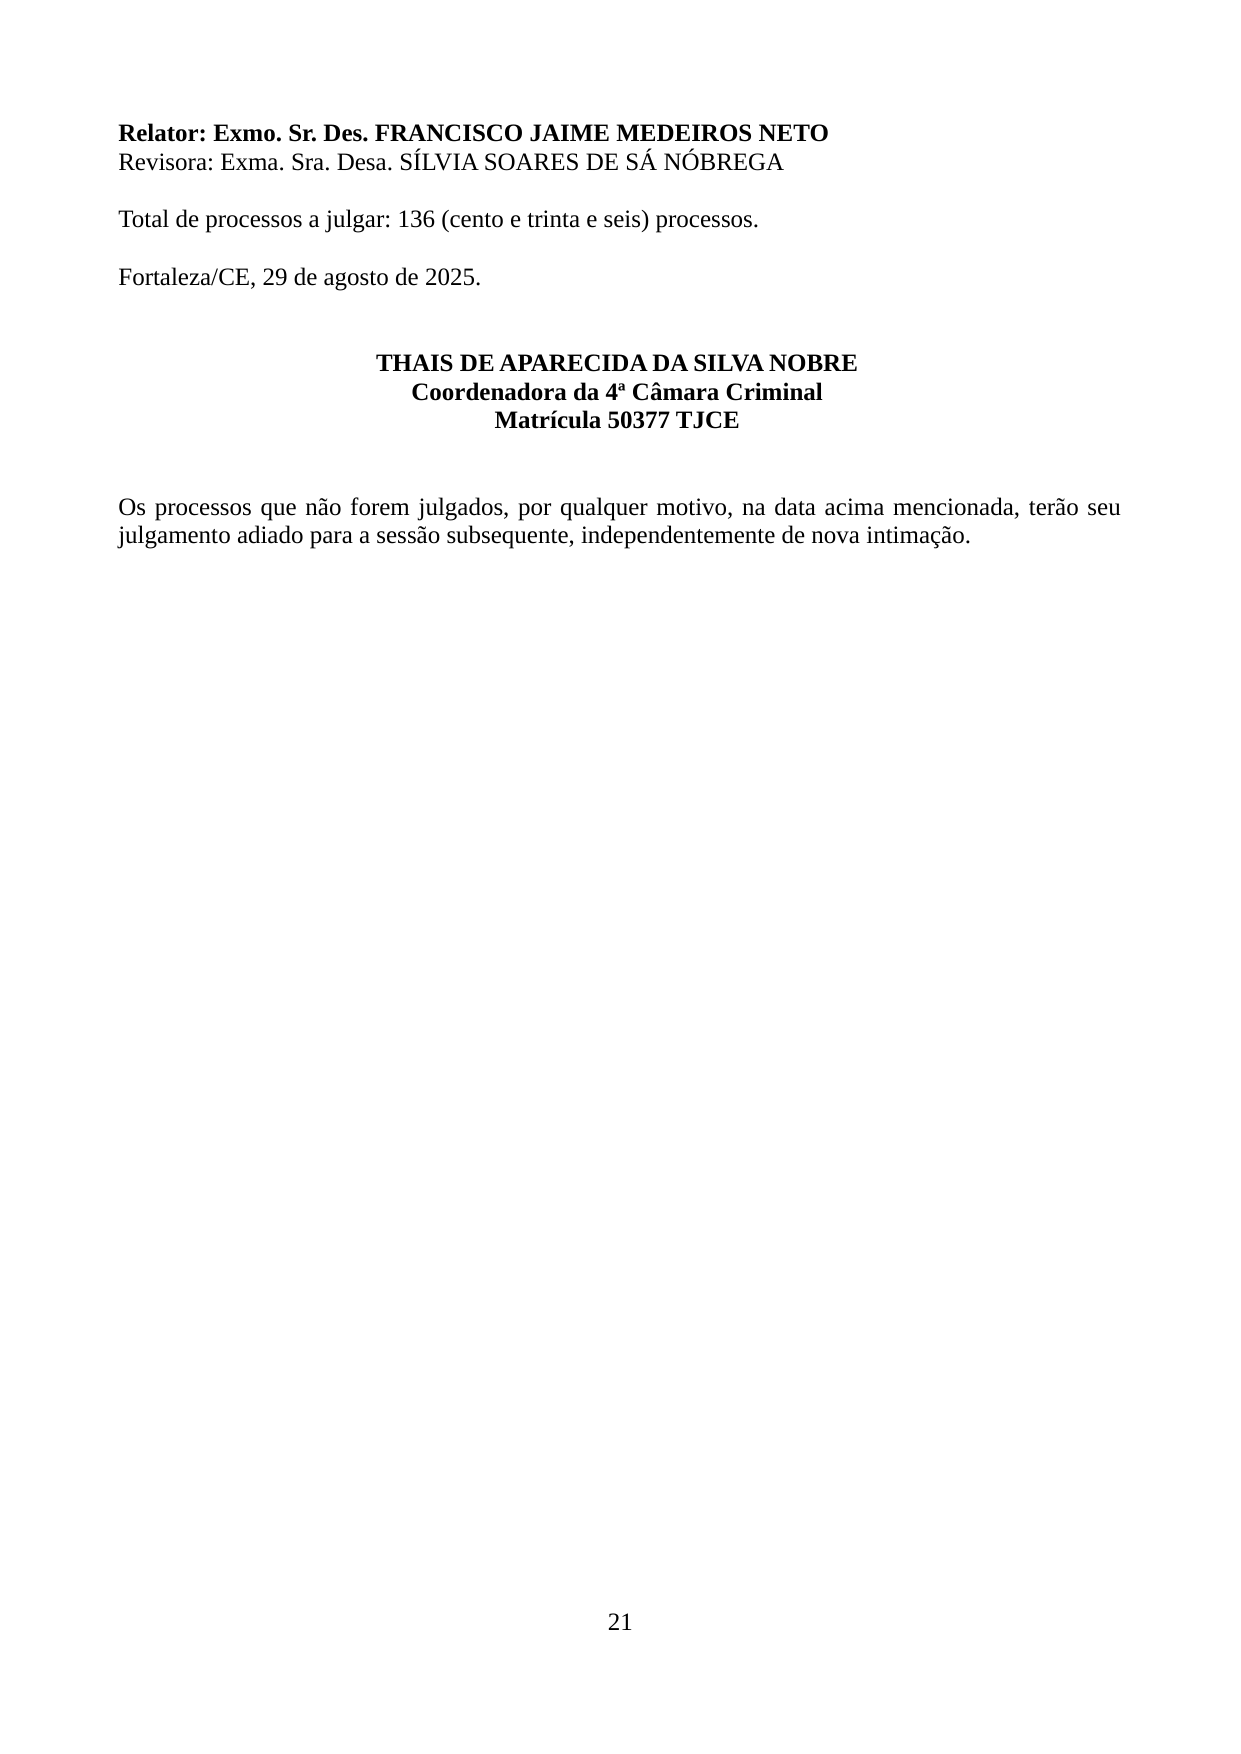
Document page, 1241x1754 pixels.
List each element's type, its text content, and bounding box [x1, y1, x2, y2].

text Os processos que não forem julgados, por qualquer motivo, na data acima mencionada, terão seu julgamento adiado para a sessão subsequente, independentemente de nova intimação. [118, 492, 1122, 549]
text Coordenadora da 4ª Câmara Criminal [118, 377, 1122, 406]
text THAIS DE APARECIDA DA SILVA NOBRE [118, 348, 1122, 377]
text Relator: Exmo. Sr. Des. FRANCISCO JAIME MEDEIROS NETO [118, 118, 1122, 147]
text Matrícula 50377 TJCE [118, 406, 1122, 434]
text Revisora: Exma. Sra. Desa. SÍLVIA SOARES DE SÁ NÓBREGA [118, 147, 1122, 176]
text Fortaleza/CE, 29 de agosto de 2025. [118, 262, 1122, 291]
text Total de processos a julgar: 136 (cento e trinta e seis) processos. [118, 204, 1122, 233]
